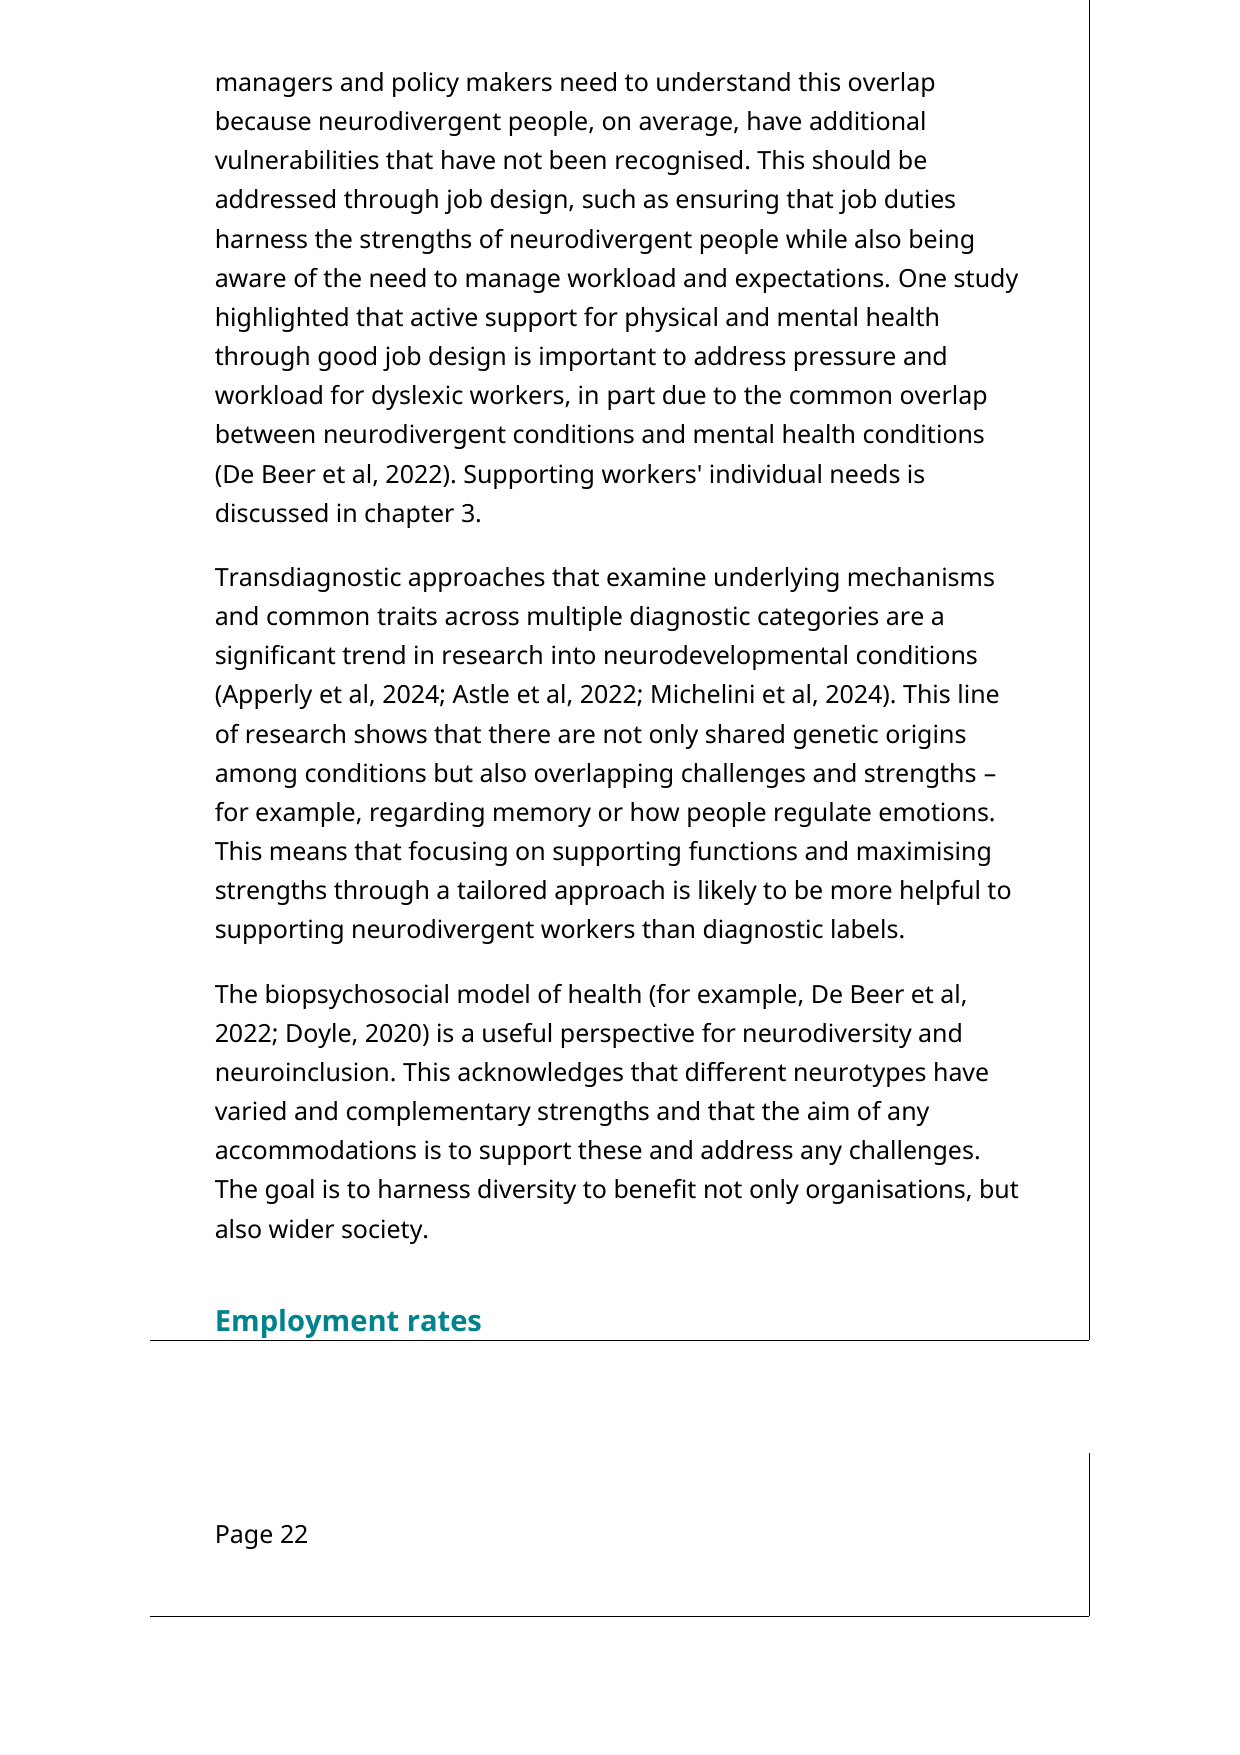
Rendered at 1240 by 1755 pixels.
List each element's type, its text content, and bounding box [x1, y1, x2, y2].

subtitle Employment rates [150, 1236, 1089, 1340]
text Transdiagnostic approaches that examine underlying mechanisms and common traits across multiple diagnostic categories are a significant trend in research into neurodevelopmental conditions (Apperly et al, 2024; Astle et al, 2022; Michelini et al, 2024). This line of research shows that there are not only shared genetic origins among conditions but also overlapping challenges and strengths – for example, regarding memory or how people regulate emotions. This means that focusing on supporting functions and maximising strengths through a tailored approach is likely to be more helpful to supporting neurodivergent workers than diagnostic labels. [150, 495, 1089, 912]
text For all neurodivergent conditions, there is a high likelihood of co-occurrence, namely that people at work report more than one neurodivergent condition and also have a mental health condition or physical health condition (see Brown and Fisher, 2023; Doyle, 2020 for an overview). Recent practice research on neurodiversity at work documents that two-thirds of UK neurodivergent workers identify with more than one neurodivergent condition or mental health condition (McDowall, Doyle and Kiseleva, 2023). Employers, managers and policy makers need to understand this overlap because neurodivergent people, on average, have additional vulnerabilities that have not been recognised. This should be addressed through job design, such as ensuring that job duties harness the strengths of neurodivergent people while also being aware of the need to manage workload and expectations. One study highlighted that active support for physical and mental health through good job design is important to address pressure and workload for dyslexic workers, in part due to the common overlap between neurodivergent conditions and mental health conditions (De Beer et al, 2022). Supporting workers' individual needs is discussed in chapter 3. [150, 0, 1089, 495]
text The biopsychosocial model of health (for example, De Beer et al, 2022; Doyle, 2020) is a useful perspective for neurodiversity and neuroinclusion. This acknowledges that different neurotypes have varied and complementary strengths and that the aim of any accommodations is to support these and address any challenges. The goal is to harness diversity to benefit not only organisations, but also wider society. [150, 912, 1089, 1236]
